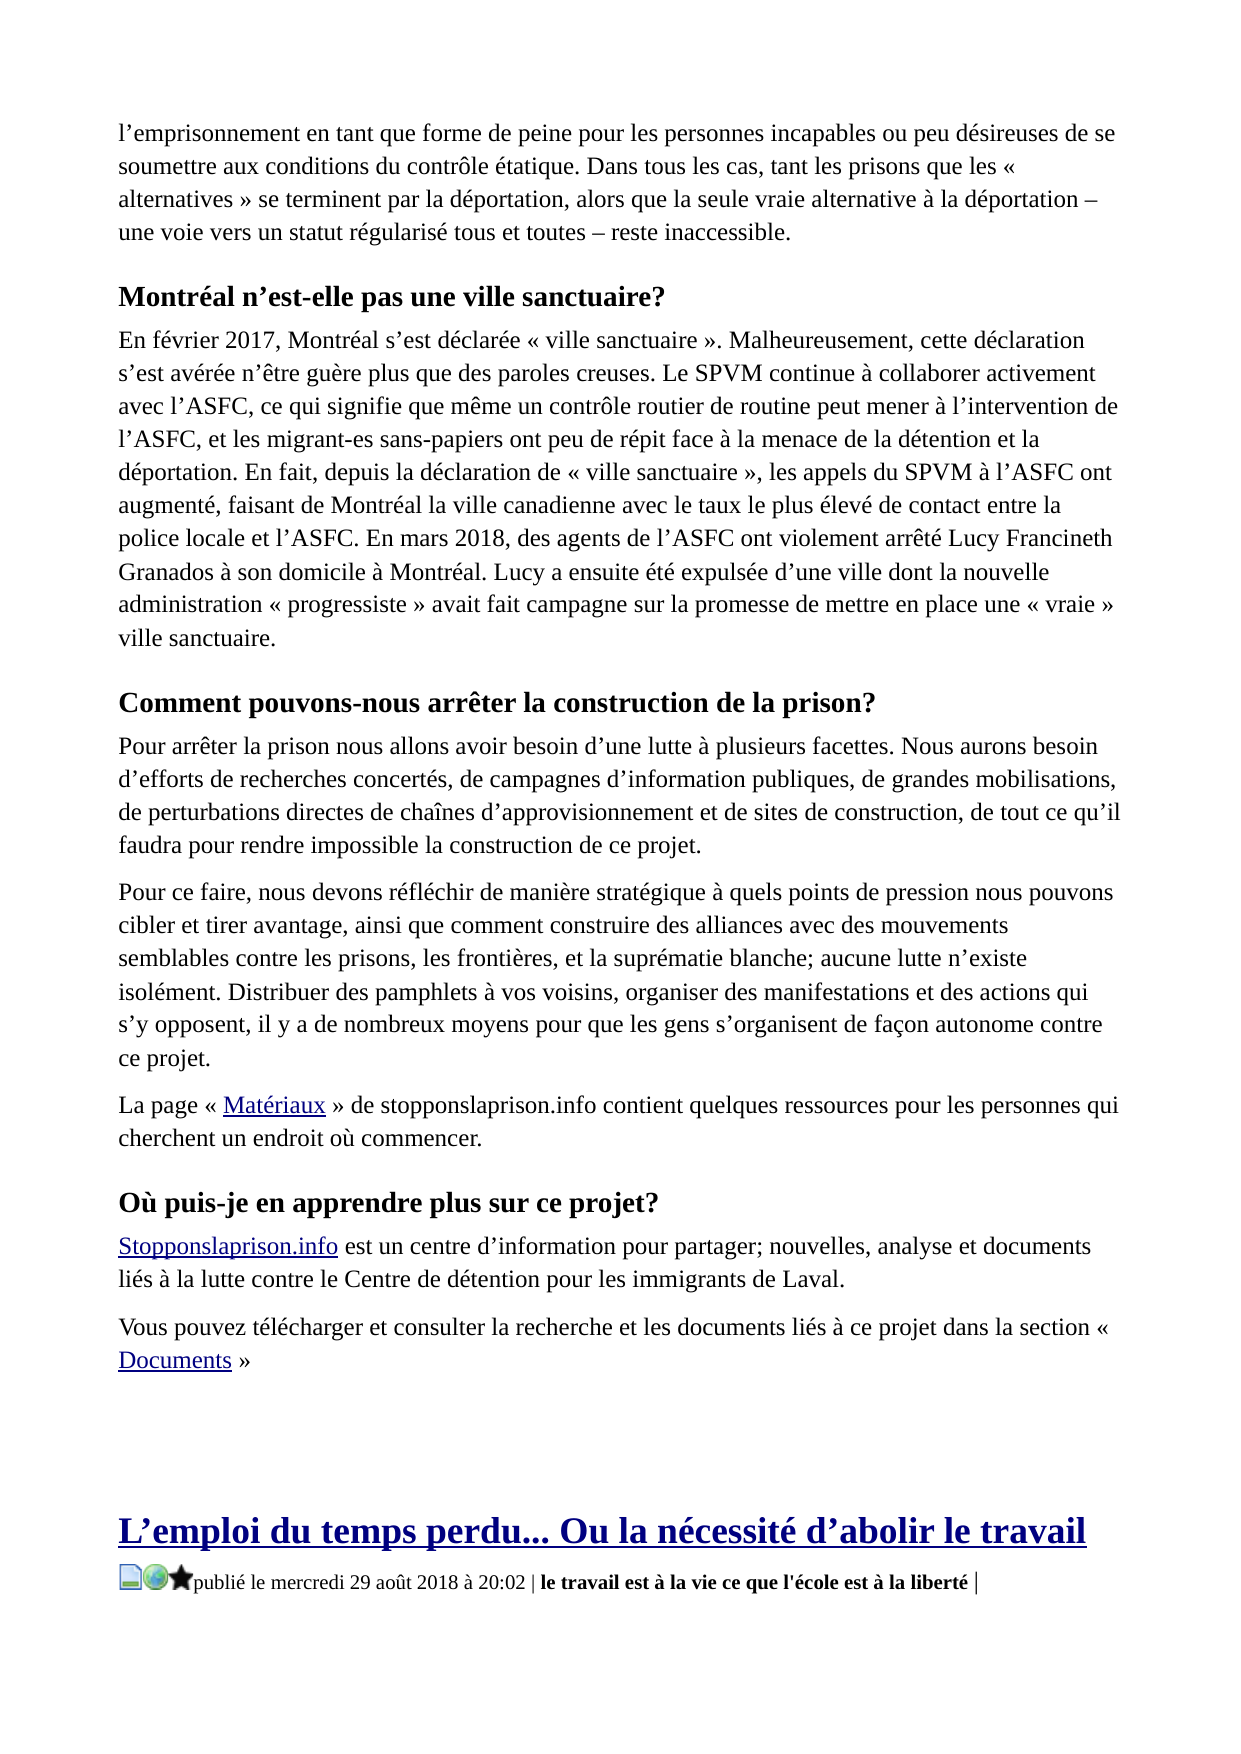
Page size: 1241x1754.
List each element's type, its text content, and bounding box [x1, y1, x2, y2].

text Pour ce faire, nous devons réfléchir de manière stratégique à quels points de pression nous pouvons cibler et tirer avantage, ainsi que comment construire des alliances avec des mouvements semblables contre les prisons, les frontières, et la suprématie blanche; aucune lutte n’existe isolément. Distribuer des pamphlets à vos voisins, organiser des manifestations et des actions qui s’y opposent, il y a de nombreux moyens pour que les gens s’organisent de façon autonome contre ce projet. [118, 877, 1122, 1071]
subtitle L’emploi du temps perdu... Ou la nécessité d’abolir le travail [118, 1508, 1122, 1552]
text Stopponslaprison.info est un centre d’information pour partager; nouvelles, analyse et documents liés à la lutte contre le Centre de détention pour les immigrants de Laval. [118, 1231, 1122, 1293]
subtitle Où puis-je en apprendre plus sur ce projet? [118, 1185, 1122, 1219]
text La page « Matériaux » de stopponslaprison.info contient quelques ressources pour les personnes qui cherchent un endroit où commencer. [118, 1090, 1122, 1152]
text Pour arrêter la prison nous allons avoir besoin d’une lutte à plusieurs facettes. Nous aurons besoin d’efforts de recherches concertés, de campagnes d’information publiques, de grandes mobilisations, de perturbations directes de chaînes d’approvisionnement et de sites de construction, de tout ce qu’il faudra pour rendre impossible la construction de ce projet. [118, 731, 1122, 859]
subtitle Montréal n’est-elle pas une ville sanctuaire? [118, 279, 1122, 313]
text Vous pouvez télécharger et consulter la recherche et les documents liés à ce projet dans la section « Documents » [118, 1312, 1122, 1374]
subtitle Comment pouvons-nous arrêter la construction de la prison? [118, 685, 1122, 718]
text publié le mercredi 29 août 2018 à 20:02 | le travail est à la vie ce que l'école est à la liberté | [118, 1564, 1122, 1594]
picture [118, 1564, 194, 1590]
text En février 2017, Montréal s’est déclarée « ville sanctuaire ». Malheureusement, cette déclaration s’est avérée n’être guère plus que des paroles creuses. Le SPVM continue à collaborer activement avec l’ASFC, ce qui signifie que même un contrôle routier de routine peut mener à l’intervention de l’ASFC, et les migrant-es sans-papiers ont peu de répit face à la menace de la détention et la déportation. En fait, depuis la déclaration de « ville sanctuaire », les appels du SPVM à l’ASFC ont augmenté, faisant de Montréal la ville canadienne avec le taux le plus élevé de contact entre la police locale et l’ASFC. En mars 2018, des agents de l’ASFC ont violement arrêté Lucy Francineth Granados à son domicile à Montréal. Lucy a ensuite été expulsée d’une ville dont la nouvelle administration « progressiste » avait fait campagne sur la promesse de mettre en place une « vraie » ville sanctuaire. [118, 325, 1122, 651]
text l’emprisonnement en tant que forme de peine pour les personnes incapables ou peu désireuses de se soumettre aux conditions du contrôle étatique. Dans tous les cas, tant les prisons que les « alternatives » se terminent par la déportation, alors que la seule vraie alternative à la déportation – une voie vers un statut régularisé tous et toutes – reste inaccessible. [118, 118, 1122, 246]
